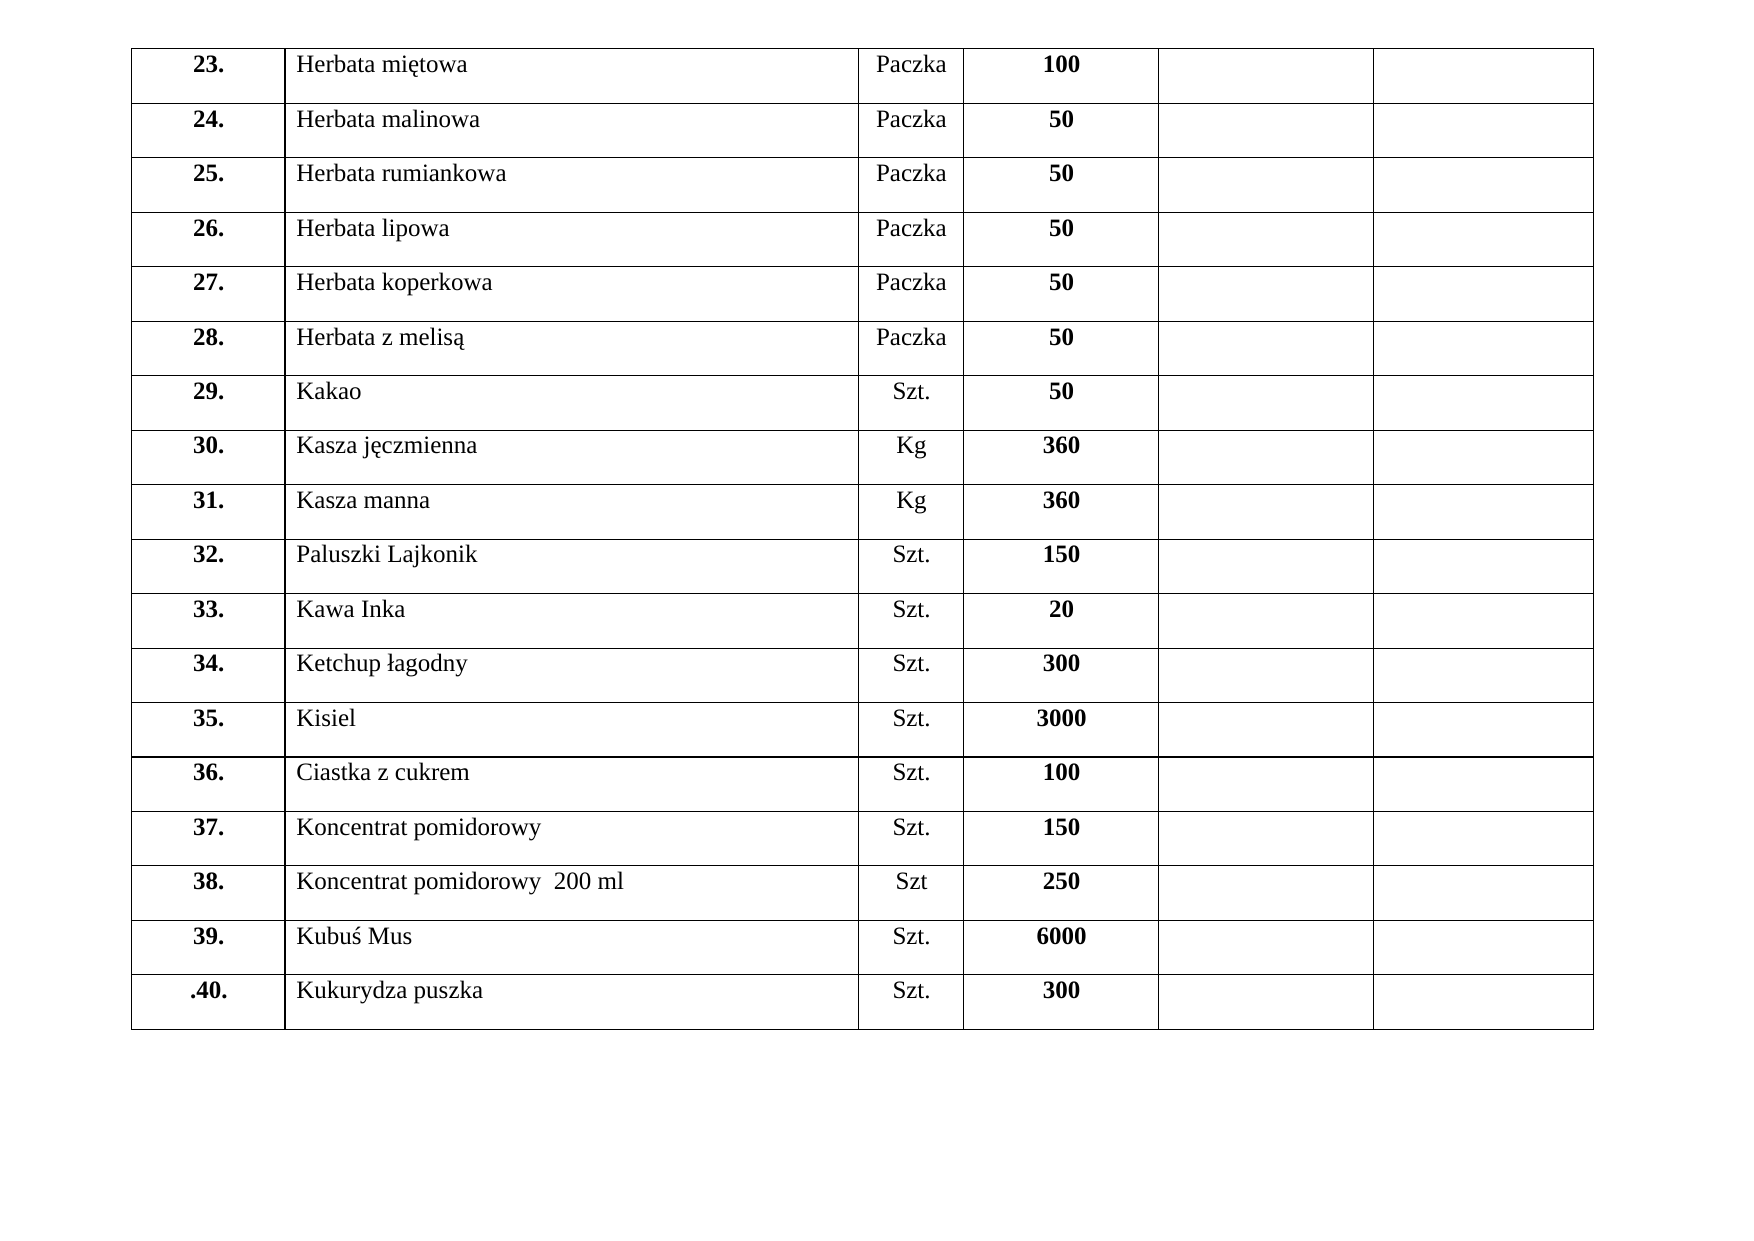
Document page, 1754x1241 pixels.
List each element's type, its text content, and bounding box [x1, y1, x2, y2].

table_cell [1374, 104, 1593, 157]
table_cell Szt. [859, 812, 963, 865]
table_cell Paczka [859, 322, 963, 375]
table_cell 23. [132, 49, 284, 103]
table_cell Szt. [859, 594, 963, 647]
table_cell Kisiel [286, 703, 858, 756]
table_cell 30. [132, 431, 284, 484]
table_cell [1159, 866, 1373, 920]
table_cell 360 [964, 485, 1158, 538]
table_cell [1159, 267, 1373, 321]
table_cell 29. [132, 376, 284, 429]
table_cell [1374, 703, 1593, 756]
table_cell Szt. [859, 703, 963, 756]
table_cell [1374, 540, 1593, 593]
table_cell [1374, 649, 1593, 702]
table_cell 6000 [964, 921, 1158, 974]
table_cell Kasza jęczmienna [286, 431, 858, 484]
table_cell 33. [132, 594, 284, 647]
table_cell Szt. [859, 540, 963, 593]
table_cell 26. [132, 213, 284, 266]
table_cell Szt. [859, 758, 963, 811]
table_cell [1159, 485, 1373, 538]
table_cell Herbata malinowa [286, 104, 858, 157]
table_cell Kg [859, 431, 963, 484]
table_cell [1374, 812, 1593, 865]
table_cell 37. [132, 812, 284, 865]
table_cell [1374, 376, 1593, 429]
table_cell 31. [132, 485, 284, 538]
table_cell 50 [964, 104, 1158, 157]
table_cell Szt [859, 866, 963, 920]
table_cell [1374, 158, 1593, 212]
table_cell .40. [132, 975, 284, 1029]
table_cell [1374, 267, 1593, 321]
table_cell 24. [132, 104, 284, 157]
table_cell Herbata lipowa [286, 213, 858, 266]
table_cell Szt. [859, 975, 963, 1029]
table_cell 50 [964, 213, 1158, 266]
table_cell 20 [964, 594, 1158, 647]
table_cell Paczka [859, 158, 963, 212]
table_cell 100 [964, 49, 1158, 103]
table_cell Herbata koperkowa [286, 267, 858, 321]
table_cell 250 [964, 866, 1158, 920]
table_cell Kg [859, 485, 963, 538]
table_cell 300 [964, 649, 1158, 702]
table_cell Kubuś Mus [286, 921, 858, 974]
table_cell [1159, 431, 1373, 484]
table_cell [1374, 758, 1593, 811]
table_cell [1159, 594, 1373, 647]
table_cell Kakao [286, 376, 858, 429]
table_cell [1159, 376, 1373, 429]
table_cell [1374, 49, 1593, 103]
table_cell 360 [964, 431, 1158, 484]
table_cell 100 [964, 758, 1158, 811]
table_cell 150 [964, 812, 1158, 865]
table_cell Koncentrat pomidorowy [286, 812, 858, 865]
table_cell 300 [964, 975, 1158, 1029]
table_cell Paczka [859, 267, 963, 321]
table_cell [1374, 921, 1593, 974]
table_cell 38. [132, 866, 284, 920]
table_cell 50 [964, 322, 1158, 375]
table_cell 25. [132, 158, 284, 212]
table_cell Szt. [859, 649, 963, 702]
table_cell Paczka [859, 104, 963, 157]
table_cell Szt. [859, 376, 963, 429]
table_cell Ciastka z cukrem [286, 758, 858, 811]
table_cell [1159, 104, 1373, 157]
table_cell 39. [132, 921, 284, 974]
table_cell 32. [132, 540, 284, 593]
table_cell [1159, 758, 1373, 811]
table_cell [1374, 322, 1593, 375]
table_cell Kukurydza puszka [286, 975, 858, 1029]
table_cell 50 [964, 158, 1158, 212]
table_cell 28. [132, 322, 284, 375]
table_cell 3000 [964, 703, 1158, 756]
table_cell [1374, 431, 1593, 484]
table_cell 50 [964, 376, 1158, 429]
table_cell Paczka [859, 213, 963, 266]
table_cell [1159, 49, 1373, 103]
table_cell Szt. [859, 921, 963, 974]
table_cell [1159, 975, 1373, 1029]
table_cell [1374, 975, 1593, 1029]
table_cell 34. [132, 649, 284, 702]
table_cell 27. [132, 267, 284, 321]
table_cell Herbata z melisą [286, 322, 858, 375]
table_cell [1374, 213, 1593, 266]
table_cell [1159, 921, 1373, 974]
table_cell Paczka [859, 49, 963, 103]
table_cell [1159, 322, 1373, 375]
table_cell [1374, 485, 1593, 538]
table_cell [1159, 158, 1373, 212]
table_cell Kasza manna [286, 485, 858, 538]
table_cell [1159, 812, 1373, 865]
table_cell 36. [132, 758, 284, 811]
table_cell [1159, 703, 1373, 756]
table_cell [1159, 540, 1373, 593]
table_cell Herbata miętowa [286, 49, 858, 103]
table_cell Herbata rumiankowa [286, 158, 858, 212]
table_cell [1159, 213, 1373, 266]
table_cell [1159, 649, 1373, 702]
table_cell Kawa Inka [286, 594, 858, 647]
table_cell [1374, 594, 1593, 647]
table_cell 150 [964, 540, 1158, 593]
table_cell Koncentrat pomidorowy 200 ml [286, 866, 858, 920]
table_cell [1374, 866, 1593, 920]
table_cell Ketchup łagodny [286, 649, 858, 702]
table_cell Paluszki Lajkonik [286, 540, 858, 593]
table_cell 35. [132, 703, 284, 756]
table_cell 50 [964, 267, 1158, 321]
